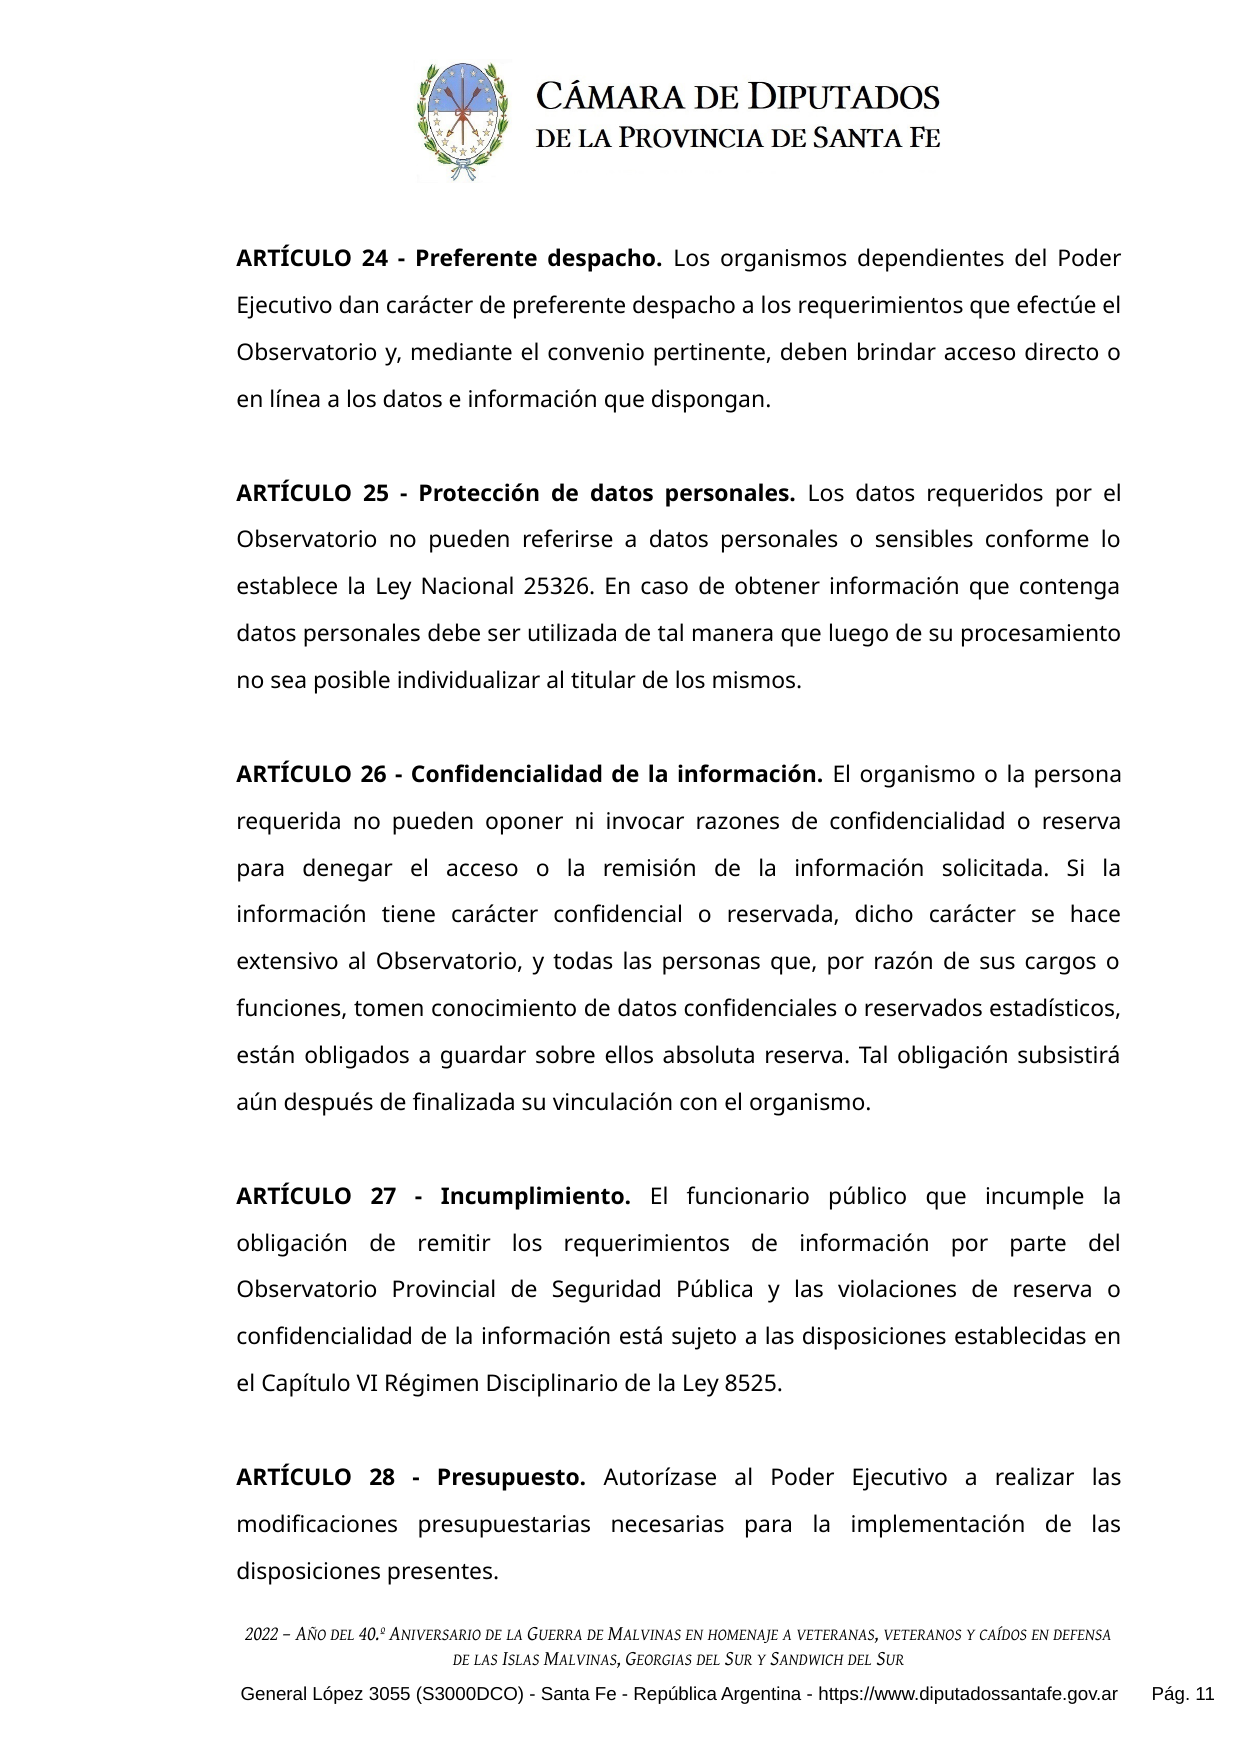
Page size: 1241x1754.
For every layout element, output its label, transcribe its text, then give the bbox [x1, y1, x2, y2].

text ARTÍCULO 27 - Incumplimiento. El funcionario público que incumple la obligación de remitir los requerimientos de información por parte del Observatorio Provincial de Seguridad Pública y las violaciones de reserva o confidencialidad de la información está sujeto a las disposiciones establecidas en el Capítulo VI Régimen Disciplinario de la Ley 8525. [236, 1180, 1122, 1398]
picture [413, 59, 945, 183]
text ARTÍCULO 24 - Preferente despacho. Los organismos dependientes del Poder Ejecutivo dan carácter de preferente despacho a los requerimientos que efectúe el Observatorio y, mediante el convenio pertinente, deben brindar acceso directo o en línea a los datos e información que dispongan. [236, 242, 1122, 414]
text ARTÍCULO 25 - Protección de datos personales. Los datos requeridos por el Observatorio no pueden referirse a datos personales o sensibles conforme lo establece la Ley Nacional 25326. En caso de obtener información que contenga datos personales debe ser utilizada de tal manera que luego de su procesamiento no sea posible individualizar al titular de los mismos. [236, 477, 1122, 695]
text ARTÍCULO 28 - Presupuesto. Autorízase al Poder Ejecutivo a realizar las modificaciones presupuestarias necesarias para la implementación de las disposiciones presentes. [236, 1461, 1122, 1586]
text ARTÍCULO 26 - Confidencialidad de la información. El organismo o la persona requerida no pueden oponer ni invocar razones de confidencialidad o reserva para denegar el acceso o la remisión de la información solicitada. Si la información tiene carácter confidencial o reservada, dicho carácter se hace extensivo al Observatorio, y todas las personas que, por razón de sus cargos o funciones, tomen conocimiento de datos confidenciales o reservados estadísticos, están obligados a guardar sobre ellos absoluta reserva. Tal obligación subsistirá aún después de finalizada su vinculación con el organismo. [236, 758, 1122, 1117]
